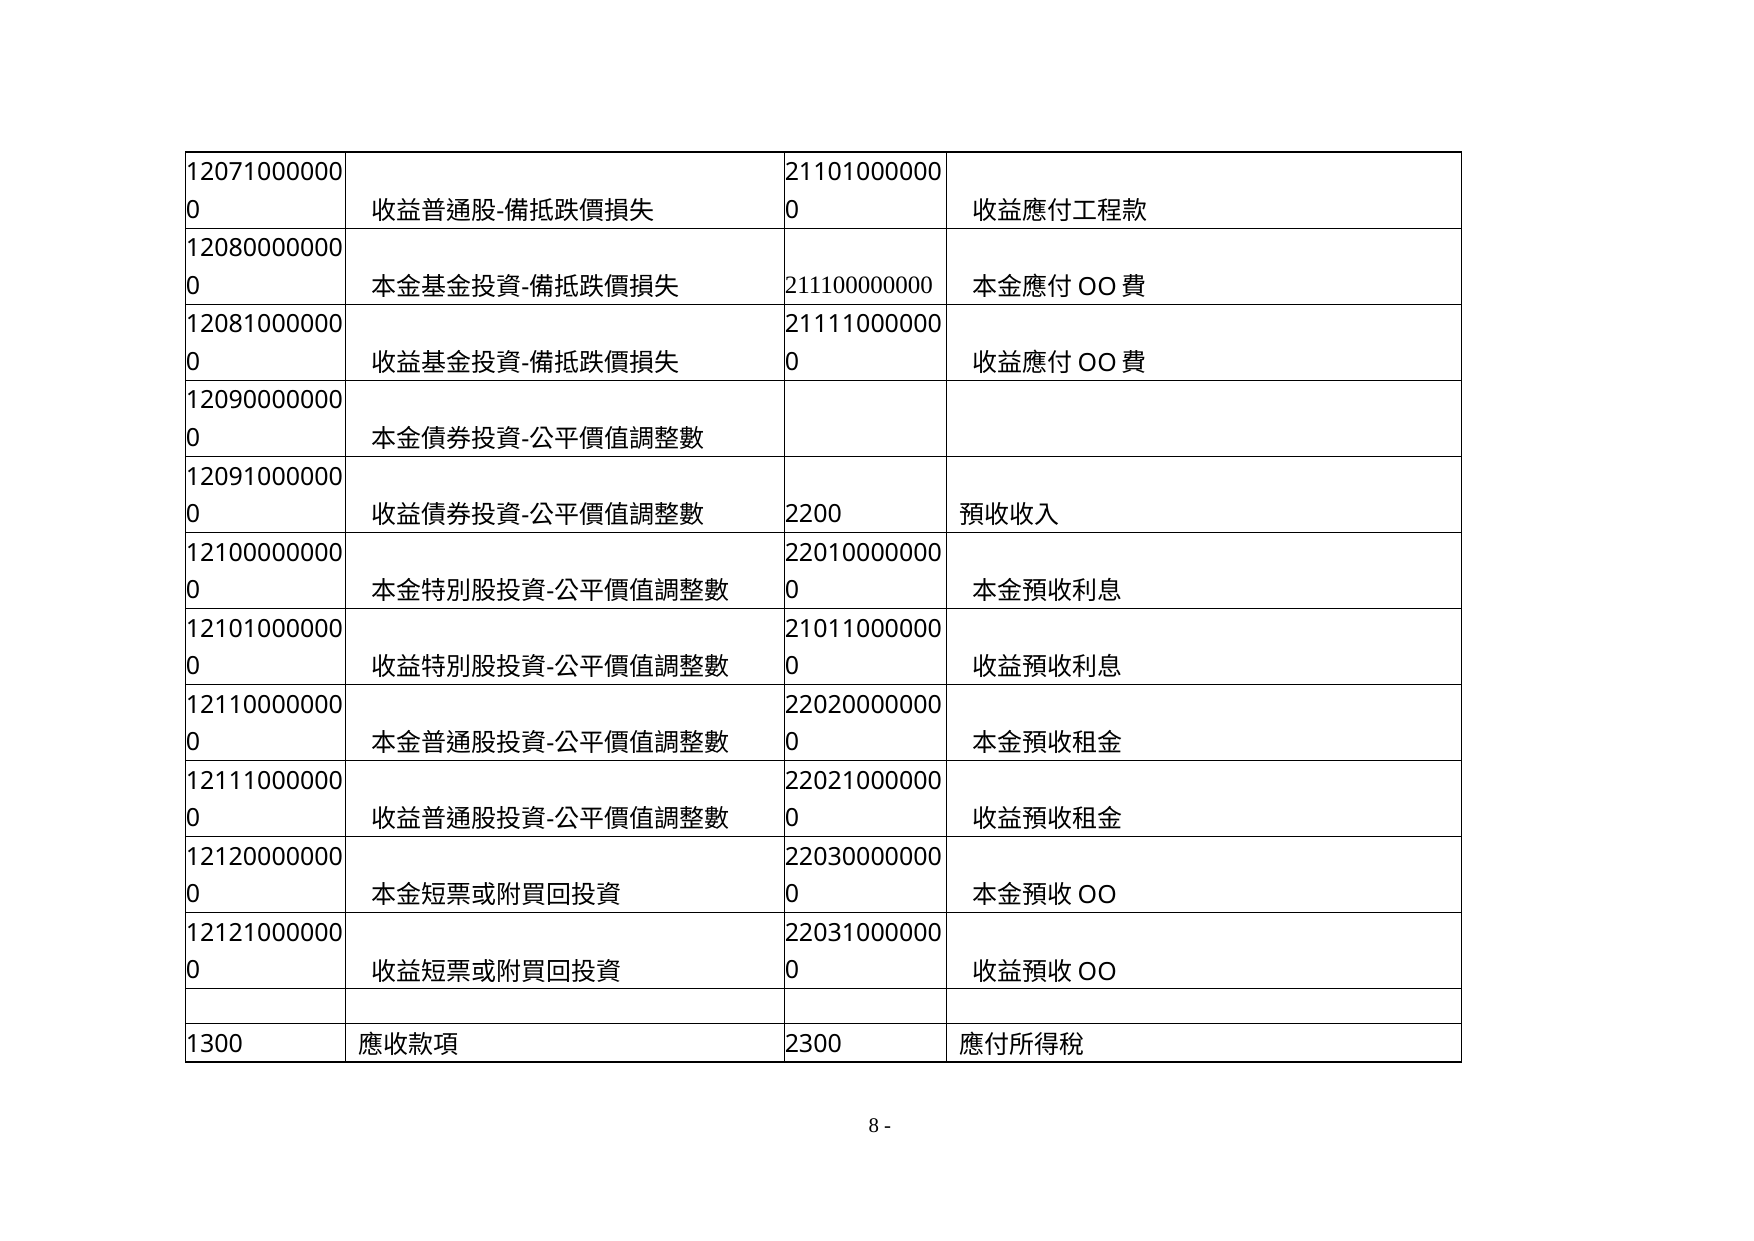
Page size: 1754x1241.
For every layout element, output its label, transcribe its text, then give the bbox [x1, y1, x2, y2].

table_cell 收益短票或附買回投資 [346, 913, 784, 988]
table_cell 121010000000 [186, 609, 345, 684]
table_cell 220200000000 [785, 685, 946, 760]
table_cell 121110000000 [186, 761, 345, 836]
table_cell 本金普通股投資-公平價值調整數 [346, 685, 784, 760]
table_cell 收益應付OO費 [947, 305, 1461, 379]
table_cell [947, 381, 1461, 456]
table_cell 120710000000 [186, 153, 345, 227]
table_cell 應收款項 [346, 1024, 784, 1061]
table_cell [947, 989, 1461, 1023]
table_cell 220210000000 [785, 761, 946, 836]
table_cell 120900000000 [186, 381, 345, 456]
table_cell 本金特別股投資-公平價值調整數 [346, 533, 784, 608]
table_cell 120810000000 [186, 305, 345, 379]
table_cell 121210000000 [186, 913, 345, 988]
table_cell 121000000000 [186, 533, 345, 608]
table_cell 收益預收OO [947, 913, 1461, 988]
table_cell [186, 989, 345, 1023]
table_cell 應付所得稅 [947, 1024, 1461, 1061]
table_cell 預收收入 [947, 457, 1461, 532]
table_cell 2300 [785, 1024, 946, 1061]
table_cell 本金預收租金 [947, 685, 1461, 760]
table_cell 本金短票或附買回投資 [346, 837, 784, 912]
table_cell 121200000000 [186, 837, 345, 912]
table_cell 211110000000 [785, 305, 946, 379]
table_cell 收益普通股投資-公平價值調整數 [346, 761, 784, 836]
table_cell 121100000000 [186, 685, 345, 760]
table_cell 收益普通股-備抵跌價損失 [346, 153, 784, 227]
table_cell [785, 989, 946, 1023]
table_cell 211100000000 [785, 229, 946, 303]
table_cell 本金基金投資-備抵跌價損失 [346, 229, 784, 303]
table_cell 收益債券投資-公平價值調整數 [346, 457, 784, 532]
table_cell 本金預收OO [947, 837, 1461, 912]
table_cell 220300000000 [785, 837, 946, 912]
table_cell 收益應付工程款 [947, 153, 1461, 227]
table_cell 本金預收利息 [947, 533, 1461, 608]
table_cell 本金債券投資-公平價值調整數 [346, 381, 784, 456]
table_cell 收益預收利息 [947, 609, 1461, 684]
table_cell 211010000000 [785, 153, 946, 227]
table_cell 220100000000 [785, 533, 946, 608]
table_cell 210110000000 [785, 609, 946, 684]
table_cell 1300 [186, 1024, 345, 1061]
table_cell 本金應付OO費 [947, 229, 1461, 303]
table_cell 收益特別股投資-公平價值調整數 [346, 609, 784, 684]
table_cell 120910000000 [186, 457, 345, 532]
table_cell 收益預收租金 [947, 761, 1461, 836]
table_cell 220310000000 [785, 913, 946, 988]
table_cell 120800000000 [186, 229, 345, 303]
table_cell 2200 [785, 457, 946, 532]
table_cell 收益基金投資-備抵跌價損失 [346, 305, 784, 379]
table_cell [346, 989, 784, 1023]
table_cell [785, 381, 946, 456]
